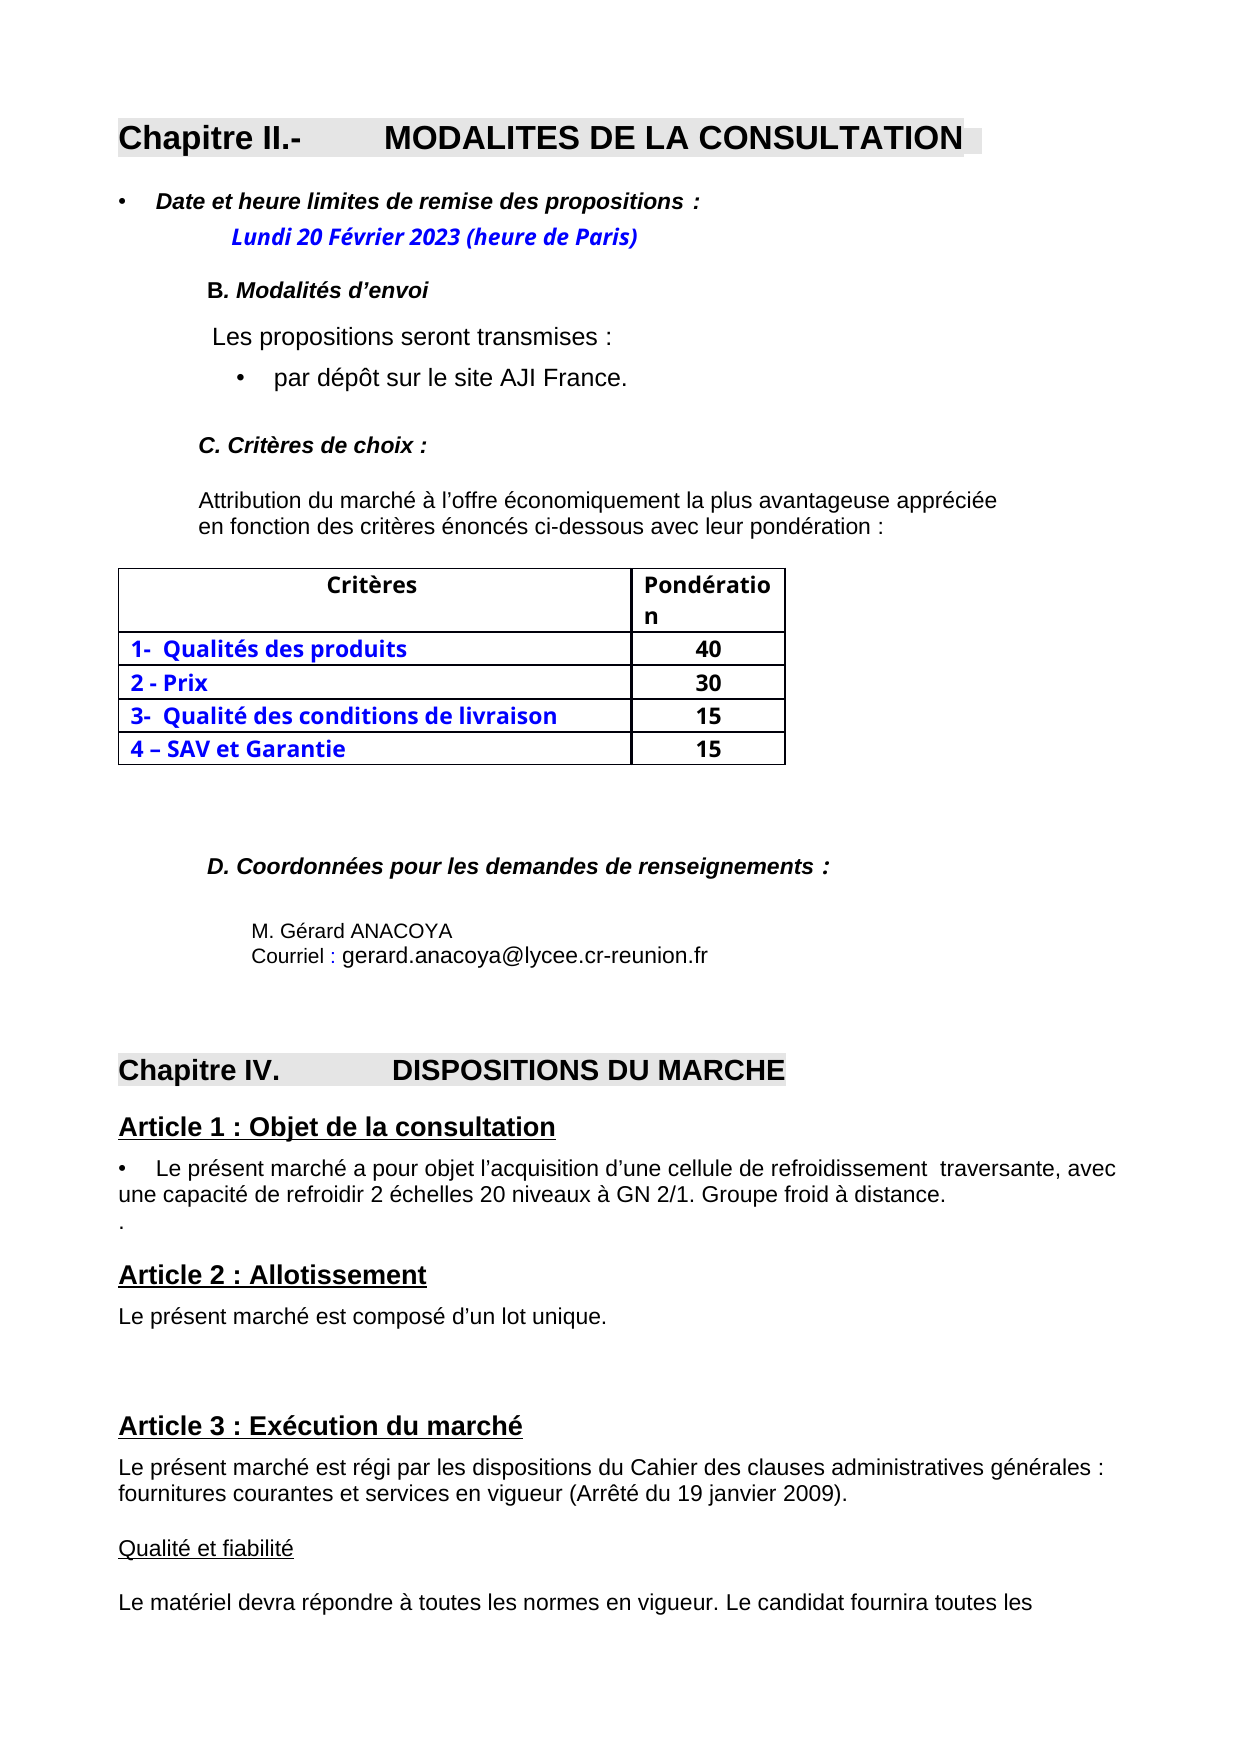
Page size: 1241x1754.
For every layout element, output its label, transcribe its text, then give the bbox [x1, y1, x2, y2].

table_cell 30 [633, 666, 784, 698]
text B. Modalités d’envoi [207, 277, 1122, 303]
text Le présent marché est composé d’un lot unique. [118, 1303, 1122, 1329]
text Article 2 : Allotissement [118, 1259, 1122, 1290]
text Le présent marché est régi par les dispositions du Cahier des clauses administratives générales : fournitures courantes et services en vigueur (Arrêté du 19 janvier 2009). [118, 1454, 1122, 1507]
table_header Critères [119, 569, 630, 631]
text Courriel : gerard.anacoya@lycee.cr-reunion.fr [177, 942, 1215, 969]
list Le présent marché a pour objet l’acquisition d’une cellule de refroidissement traversante, avec une capacité de refroidir 2 échelles 20 niveaux à GN 2/1. Groupe froid à distance. [81, 1155, 1122, 1208]
text Chapitre IV. DISPOSITIONS DU MARCHE [118, 1053, 1122, 1086]
text Les propositions seront transmises : [212, 322, 1122, 351]
text Chapitre II.- MODALITES DE LA CONSULTATION [118, 118, 1122, 157]
text Lundi 20 Février 2023 (heure de Paris) [118, 220, 1122, 252]
text Article 3 : Exécution du marché [118, 1410, 1122, 1442]
text en fonction des critères énoncés ci-dessous avec leur pondération : [174, 513, 1122, 539]
list Date et heure limites de remise des propositions : [81, 188, 1122, 214]
table_cell 15 [633, 733, 784, 764]
text M. Gérard ANACOYA [177, 918, 1215, 942]
table_cell 3- Qualité des conditions de livraison [119, 700, 630, 731]
text . [118, 1208, 1122, 1234]
table_cell 4 – SAV et Garantie [119, 733, 630, 764]
list par dépôt sur le site AJI France. [199, 363, 1122, 392]
text C. Critères de choix : [174, 432, 1122, 459]
table_cell 40 [633, 633, 784, 664]
table_cell 2 - Prix [119, 666, 630, 698]
text Le matériel devra répondre à toutes les normes en vigueur. Le candidat fournira toutes les [118, 1589, 1122, 1616]
table_header Pondération [633, 569, 784, 631]
table_cell 1- Qualités des produits [119, 633, 630, 664]
text D. Coordonnées pour les demandes de renseignements : [207, 850, 1122, 881]
text Article 1 : Objet de la consultation [118, 1111, 1122, 1143]
table_cell 15 [633, 700, 784, 731]
text Qualité et fiabilité [118, 1535, 1122, 1561]
text Attribution du marché à l’offre économiquement la plus avantageuse appréciée [174, 487, 1122, 513]
